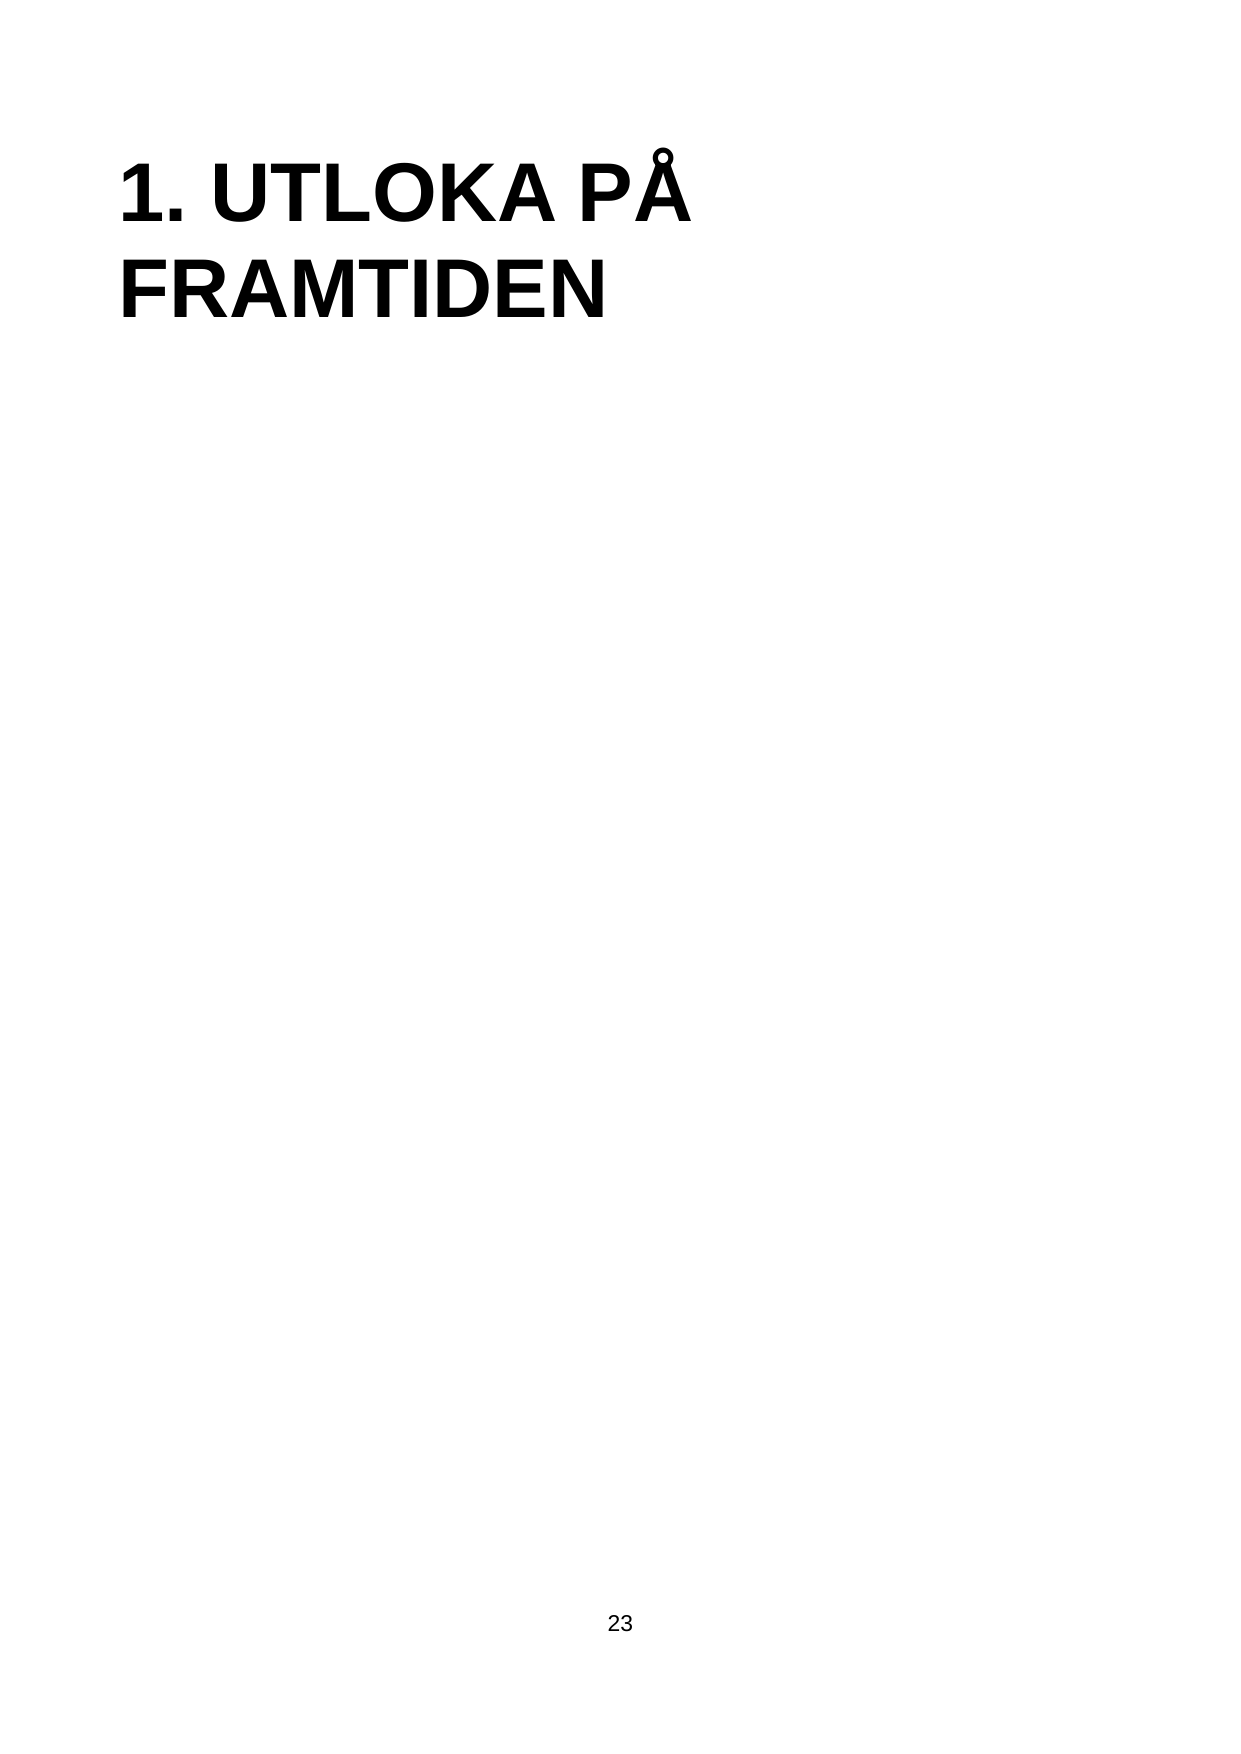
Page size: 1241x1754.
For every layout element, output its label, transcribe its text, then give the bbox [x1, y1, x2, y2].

text 1. UTLOKA PÅ FRAMTIDEN [118, 143, 1122, 335]
